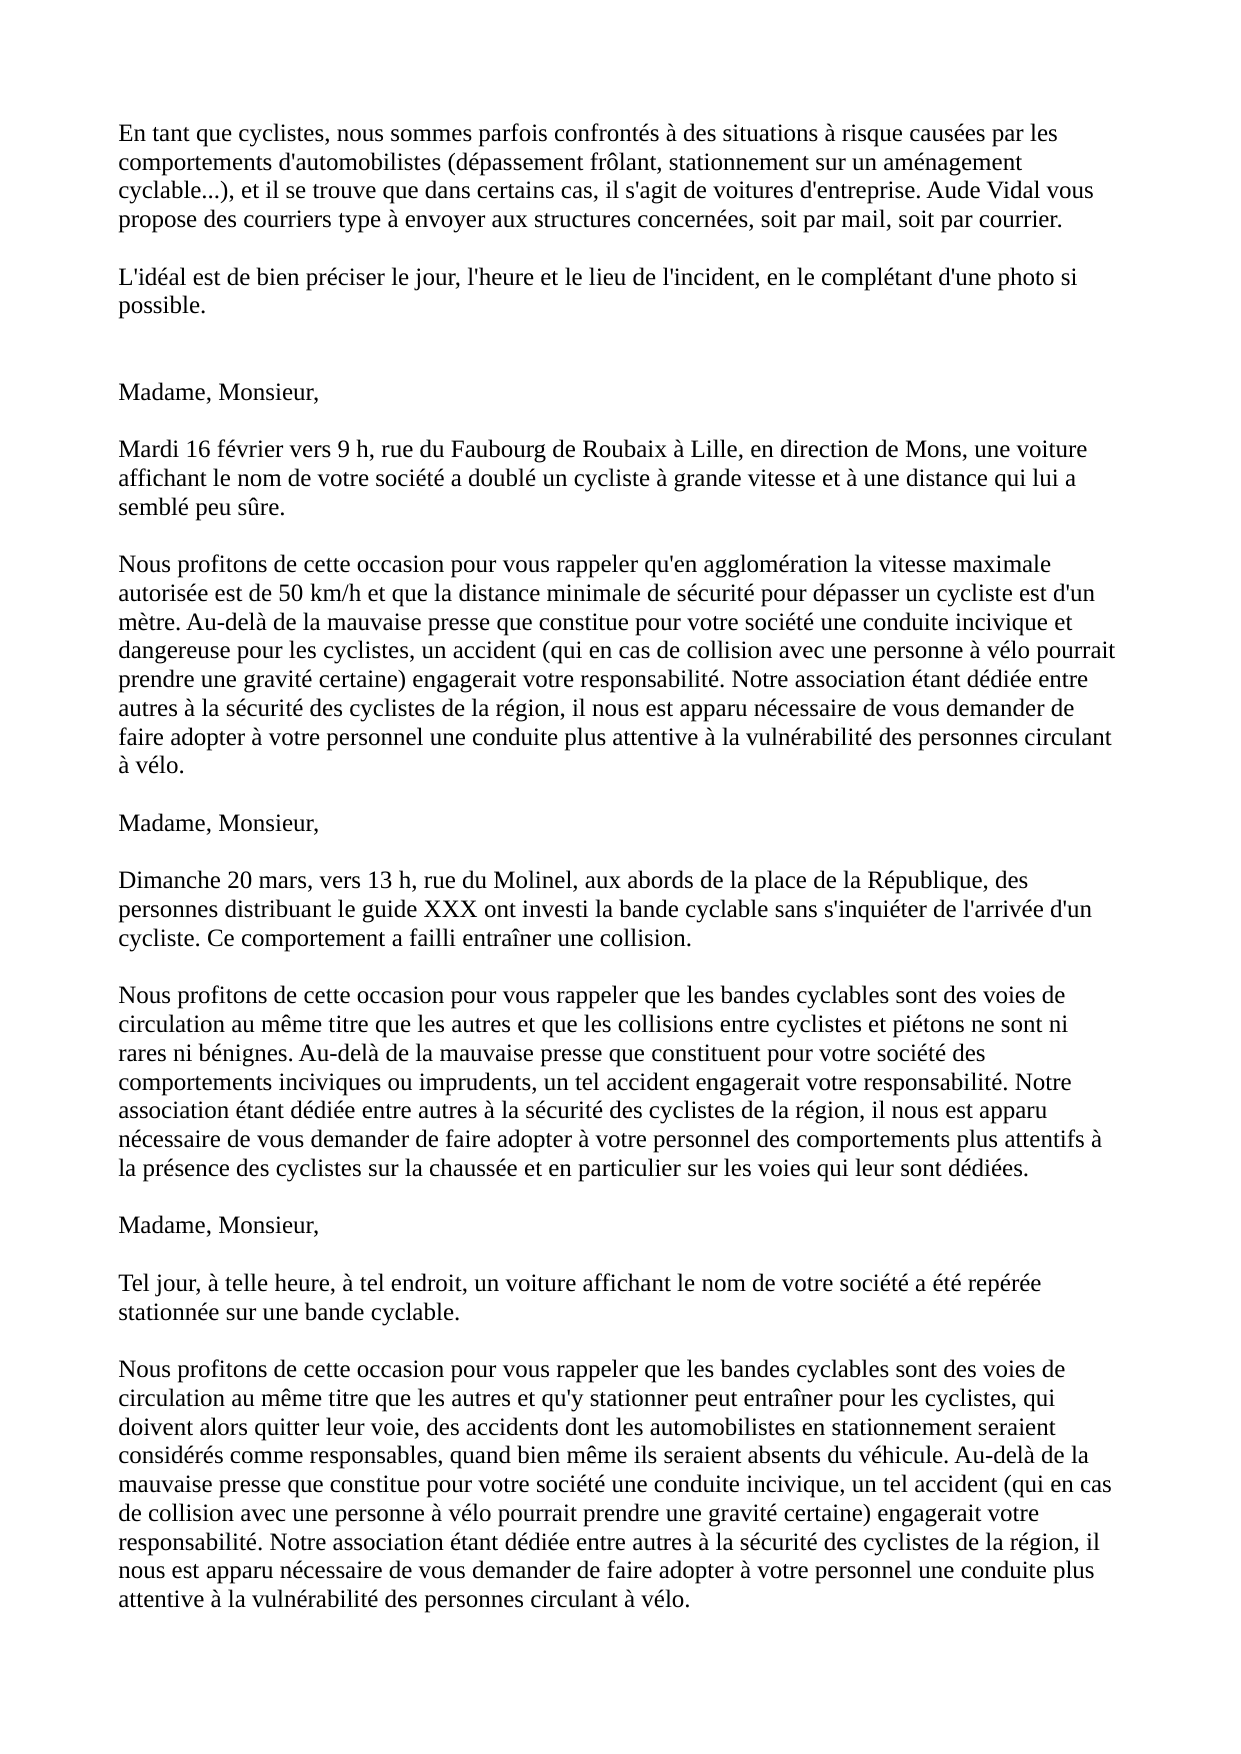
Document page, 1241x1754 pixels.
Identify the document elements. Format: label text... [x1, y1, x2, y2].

text Dimanche 20 mars, vers 13 h, rue du Molinel, aux abords de la place de la République, des personnes distribuant le guide XXX ont investi la bande cyclable sans s'inquiéter de l'arrivée d'un cycliste. Ce comportement a failli entraîner une collision. [118, 866, 1122, 952]
text Madame, Monsieur, [118, 377, 1122, 406]
text Nous profitons de cette occasion pour vous rappeler que les bandes cyclables sont des voies de circulation au même titre que les autres et que les collisions entre cyclistes et piétons ne sont ni rares ni bénignes. Au-delà de la mauvaise presse que constituent pour votre société des comportements inciviques ou imprudents, un tel accident engagerait votre responsabilité. Notre association étant dédiée entre autres à la sécurité des cyclistes de la région, il nous est apparu nécessaire de vous demander de faire adopter à votre personnel des comportements plus attentifs à la présence des cyclistes sur la chaussée et en particulier sur les voies qui leur sont dédiées. [118, 981, 1122, 1182]
text Madame, Monsieur, [118, 808, 1122, 837]
text Nous profitons de cette occasion pour vous rappeler qu'en agglomération la vitesse maximale autorisée est de 50 km/h et que la distance minimale de sécurité pour dépasser un cycliste est d'un mètre. Au-delà de la mauvaise presse que constitue pour votre société une conduite incivique et dangereuse pour les cyclistes, un accident (qui en cas de collision avec une personne à vélo pourrait prendre une gravité certaine) engagerait votre responsabilité. Notre association étant dédiée entre autres à la sécurité des cyclistes de la région, il nous est apparu nécessaire de vous demander de faire adopter à votre personnel une conduite plus attentive à la vulnérabilité des personnes circulant à vélo. [118, 549, 1122, 779]
text Madame, Monsieur, [118, 1211, 1122, 1239]
text L'idéal est de bien préciser le jour, l'heure et le lieu de l'incident, en le complétant d'une photo si possible. [118, 262, 1122, 319]
text En tant que cyclistes, nous sommes parfois confrontés à des situations à risque causées par les comportements d'automobilistes (dépassement frôlant, stationnement sur un aménagement cyclable...), et il se trouve que dans certains cas, il s'agit de voitures d'entreprise. Aude Vidal vous propose des courriers type à envoyer aux structures concernées, soit par mail, soit par courrier. [118, 118, 1122, 233]
text Tel jour, à telle heure, à tel endroit, un voiture affichant le nom de votre société a été repérée stationnée sur une bande cyclable. [118, 1268, 1122, 1326]
text Mardi 16 février vers 9 h, rue du Faubourg de Roubaix à Lille, en direction de Mons, une voiture affichant le nom de votre société a doublé un cycliste à grande vitesse et à une distance qui lui a semblé peu sûre. [118, 434, 1122, 521]
text Nous profitons de cette occasion pour vous rappeler que les bandes cyclables sont des voies de circulation au même titre que les autres et qu'y stationner peut entraîner pour les cyclistes, qui doivent alors quitter leur voie, des accidents dont les automobilistes en stationnement seraient considérés comme responsables, quand bien même ils seraient absents du véhicule. Au-delà de la mauvaise presse que constitue pour votre société une conduite incivique, un tel accident (qui en cas de collision avec une personne à vélo pourrait prendre une gravité certaine) engagerait votre responsabilité. Notre association étant dédiée entre autres à la sécurité des cyclistes de la région, il nous est apparu nécessaire de vous demander de faire adopter à votre personnel une conduite plus attentive à la vulnérabilité des personnes circulant à vélo. [118, 1354, 1122, 1613]
